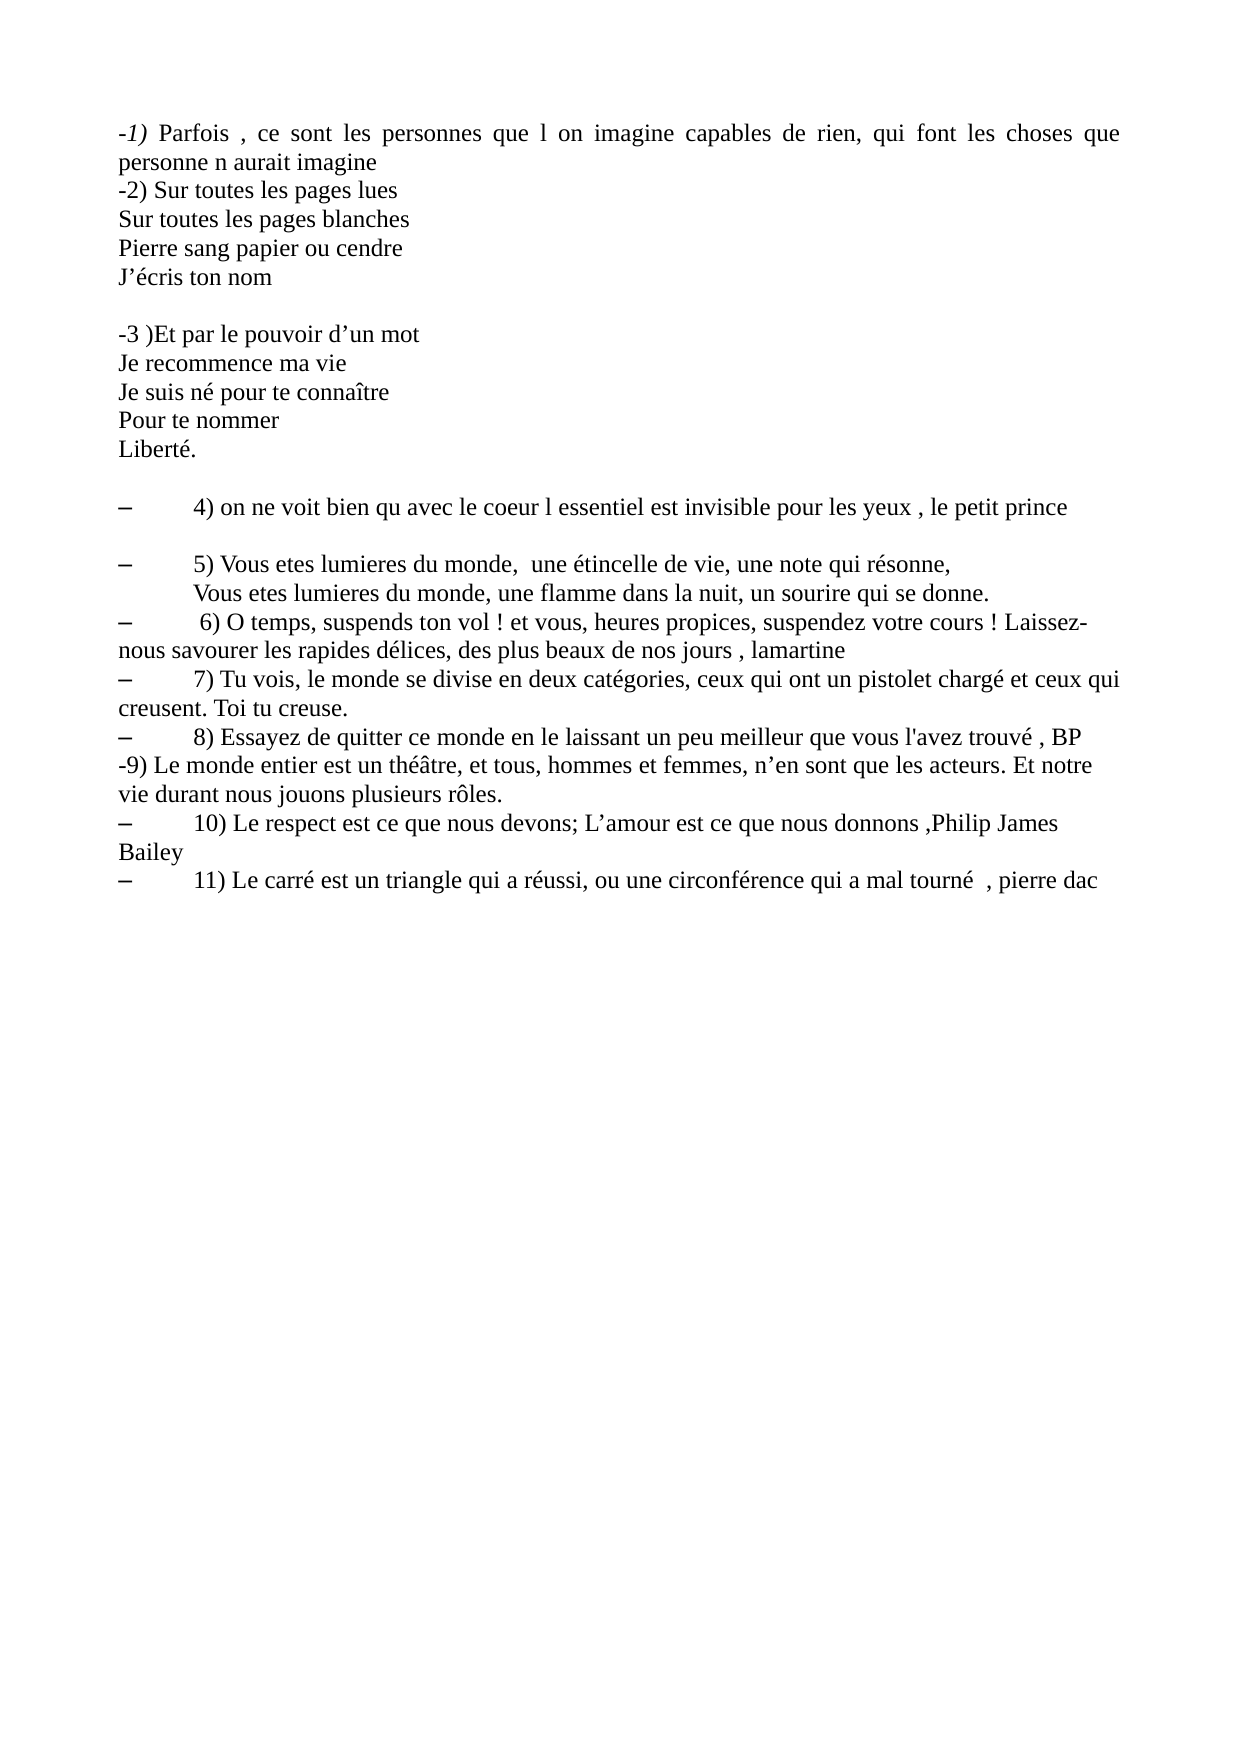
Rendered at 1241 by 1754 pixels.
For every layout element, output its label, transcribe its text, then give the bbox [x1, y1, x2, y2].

text Liberté. [118, 434, 1122, 463]
list 7) Tu vois, le monde se divise en deux catégories, ceux qui ont un pistolet chargé et ceux qui creusent. Toi tu creuse. [118, 664, 1122, 722]
list 4) on ne voit bien qu avec le coeur l essentiel est invisible pour les yeux , le petit prince [118, 492, 1122, 521]
list 6) O temps, suspends ton vol ! et vous, heures propices, suspendez votre cours ! Laissez-nous savourer les rapides délices, des plus beaux de nos jours , lamartine [118, 607, 1122, 664]
list 8) Essayez de quitter ce monde en le laissant un peu meilleur que vous l'avez trouvé , BP [118, 722, 1122, 751]
list 10) Le respect est ce que nous devons; L’amour est ce que nous donnons ,Philip James Bailey [118, 808, 1122, 866]
list Vous etes lumieres du monde, une flamme dans la nuit, un sourire qui se donne. [118, 578, 1122, 607]
text -2) Sur toutes les pages lues Sur toutes les pages blanches Pierre sang papier ou cendre J’écris ton nom [118, 176, 1122, 291]
text -3 )Et par le pouvoir d’un mot Je recommence ma vie Je suis né pour te connaître Pour te nommer [118, 319, 1122, 434]
text -1) Parfois , ce sont les personnes que l on imagine capables de rien, qui font les choses que personne n aurait imagine [118, 118, 1122, 176]
list 5) Vous etes lumieres du monde, une étincelle de vie, une note qui résonne, [118, 549, 1122, 578]
list 11) Le carré est un triangle qui a réussi, ou une circonférence qui a mal tourné , pierre dac [118, 866, 1122, 894]
list -9) Le monde entier est un théâtre, et tous, hommes et femmes, n’en sont que les acteurs. Et notre vie durant nous jouons plusieurs rôles. [118, 751, 1122, 808]
